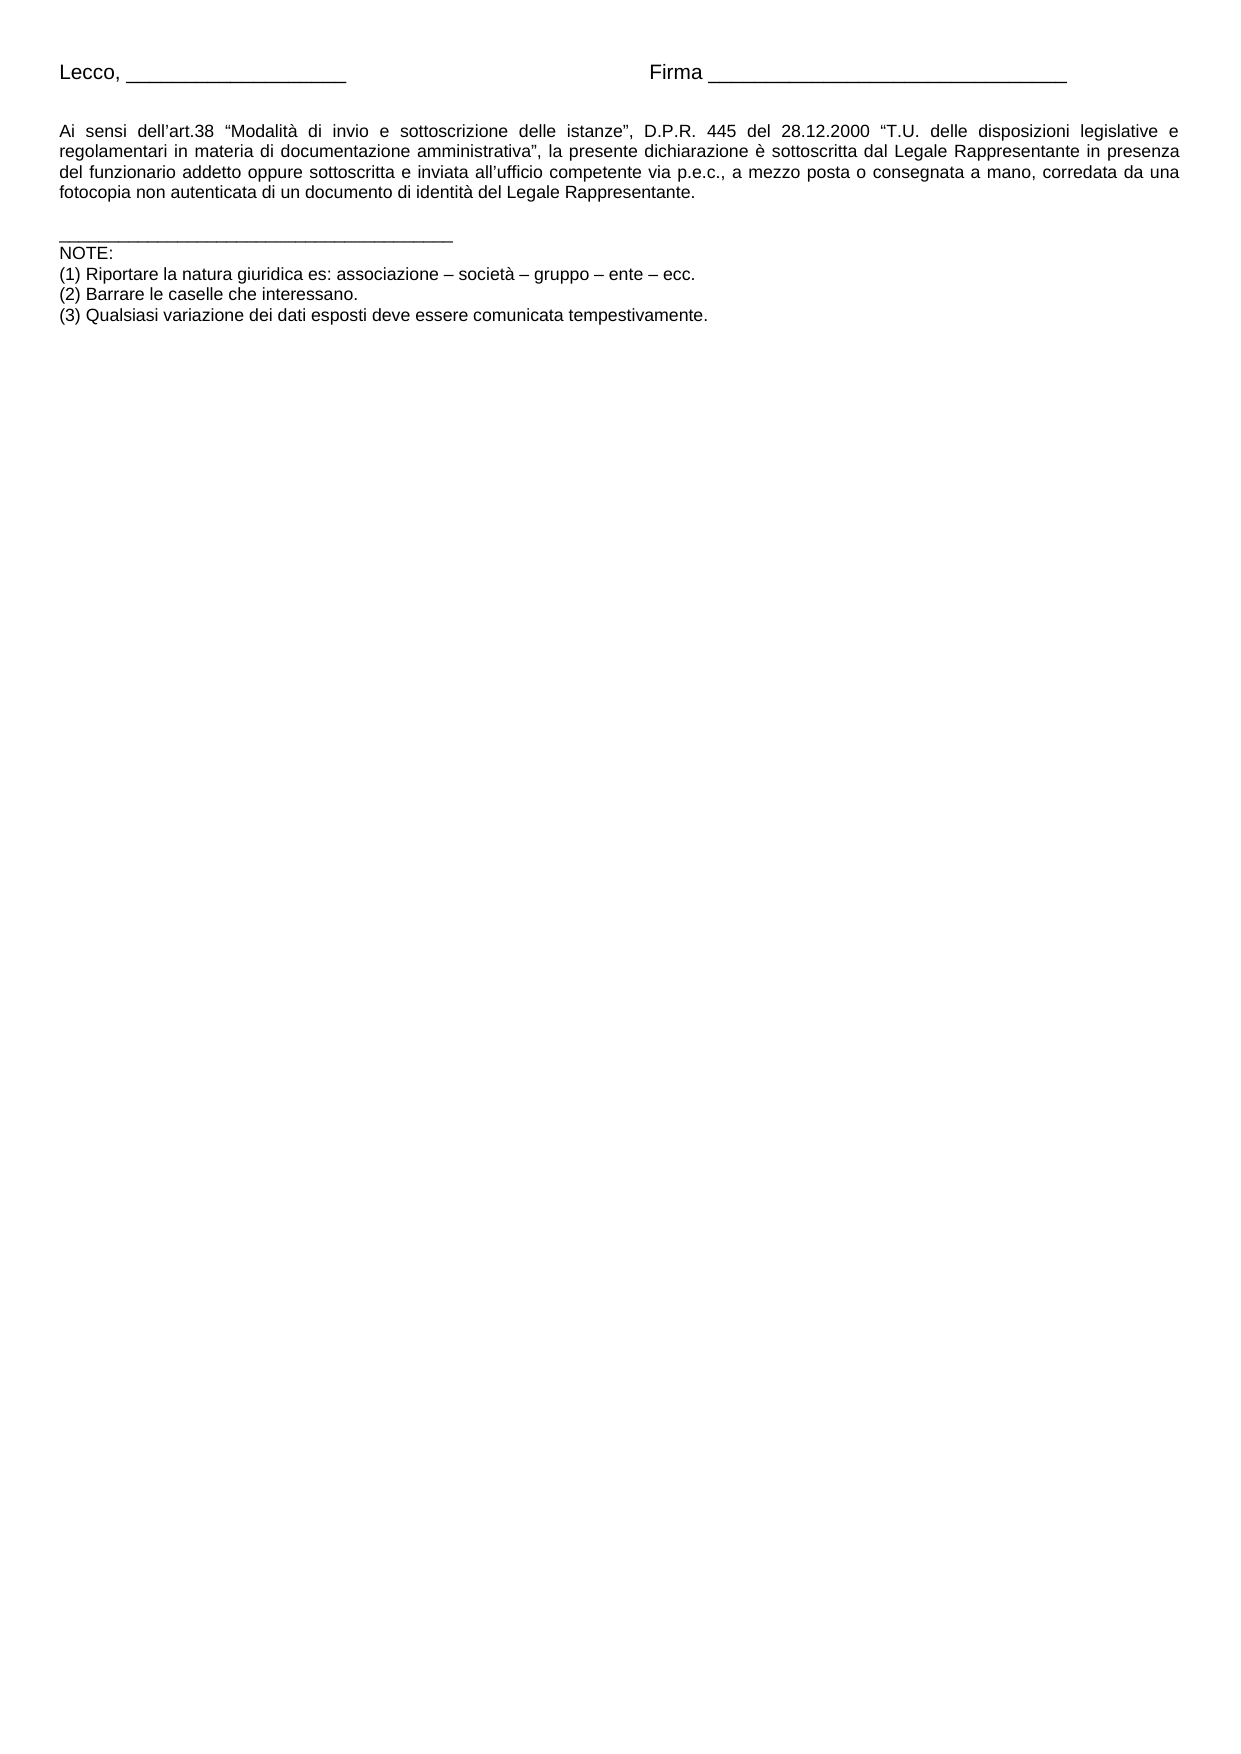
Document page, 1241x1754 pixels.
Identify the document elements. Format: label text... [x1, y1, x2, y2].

text (3) Qualsiasi variazione dei dati esposti deve essere comunicata tempestivamente. [59, 304, 1181, 325]
text (2) Barrare le caselle che interessano. [59, 284, 1181, 304]
text NOTE: [59, 243, 1181, 263]
text Ai sensi dell’art.38 “Modalità di invio e sottoscrizione delle istanze”, D.P.R. 445 del 28.12.2000 “T.U. delle disposizioni legislative e regolamentari in materia di documentazione amministrativa”, la presente dichiarazione è sottoscritta dal Legale Rappresentante in presenza del funzionario addetto oppure sottoscritta e inviata all’ufficio competente via p.e.c., a mezzo posta o consegnata a mano, corredata da una fotocopia non autenticata di un documento di identità del Legale Rappresentante. [59, 121, 1181, 202]
text Lecco, ___________________ Firma _______________________________ [59, 59, 1181, 84]
text ________________________________________ [59, 223, 1181, 243]
text (1) Riportare la natura giuridica es: associazione – società – gruppo – ente – ecc. [59, 263, 1181, 284]
